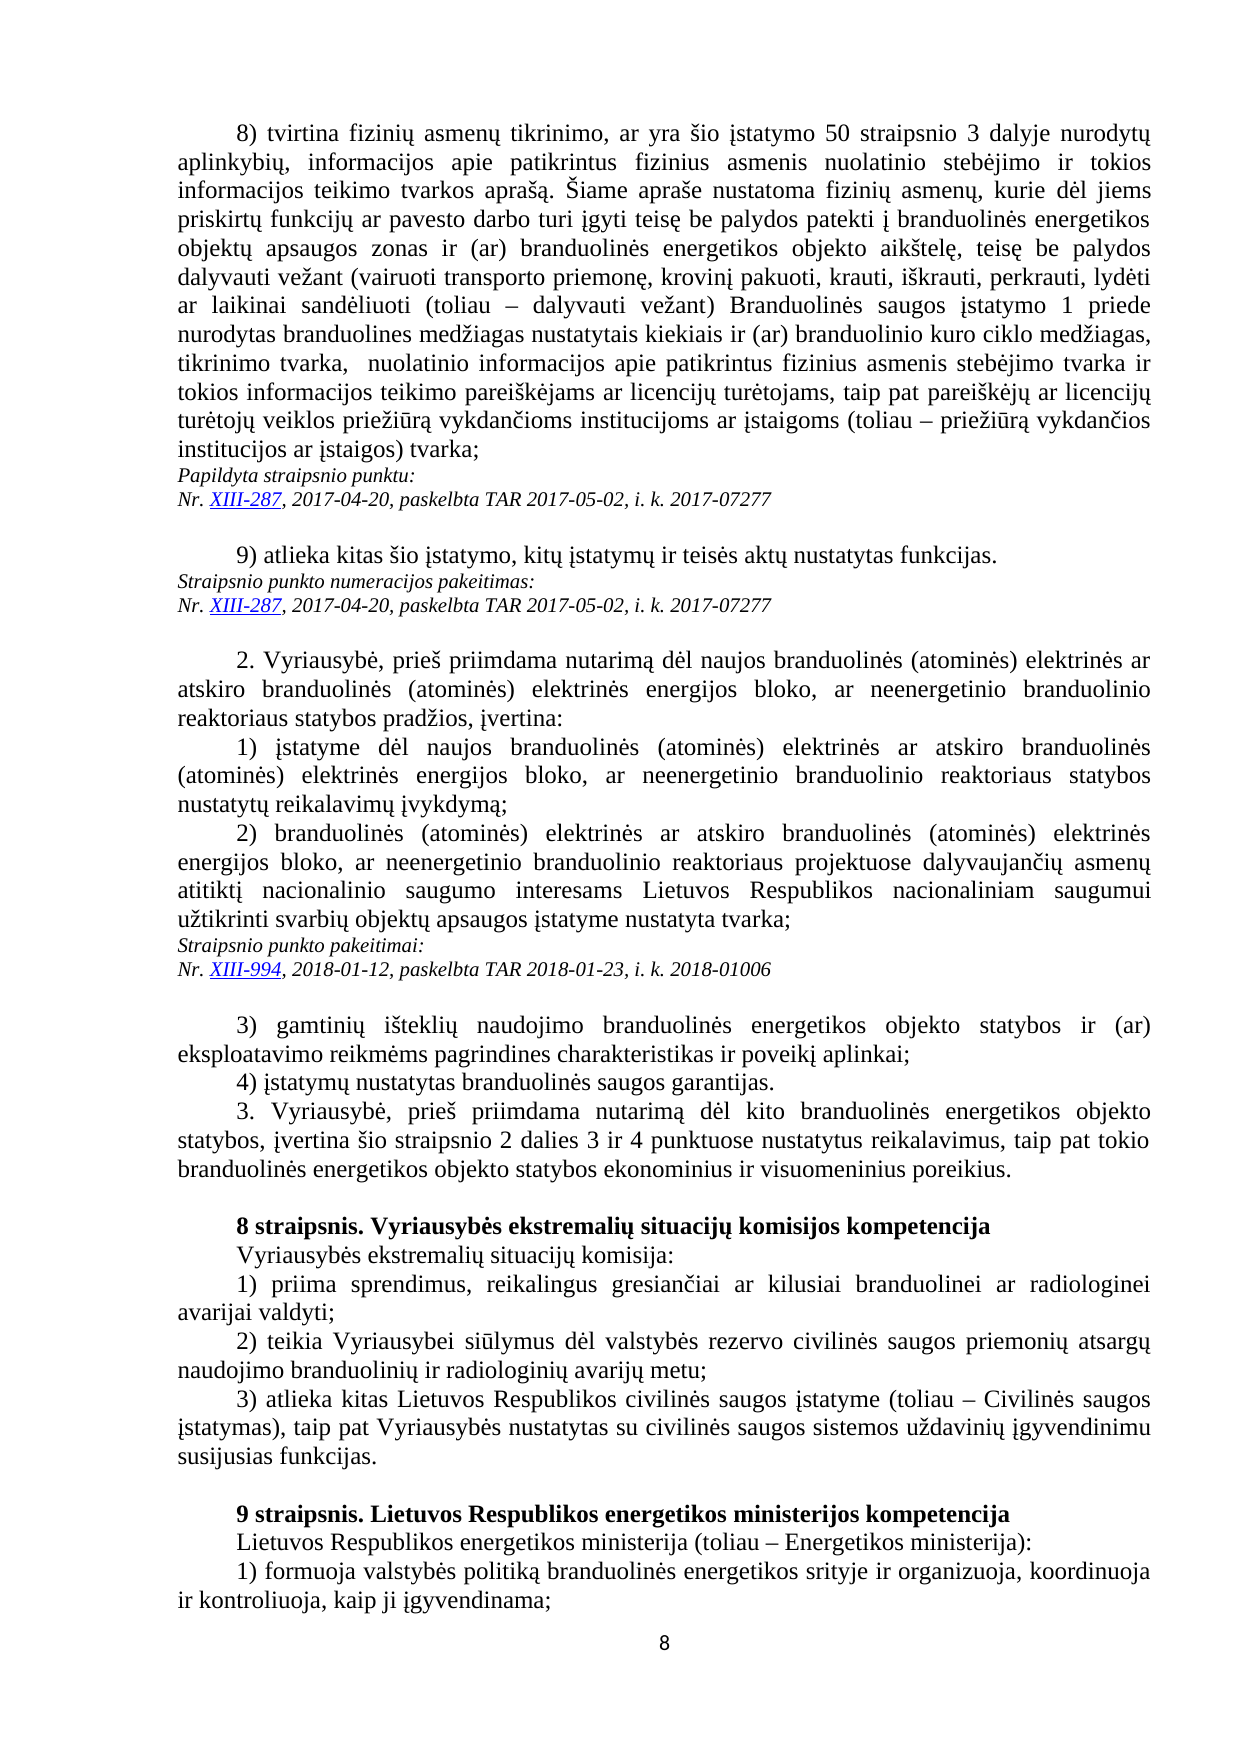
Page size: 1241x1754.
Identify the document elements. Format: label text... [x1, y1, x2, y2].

text Vyriausybės ekstremalių situacijų komisija: [177, 1240, 1152, 1269]
text 2. Vyriausybė, prieš priimdama nutarimą dėl naujos branduolinės (atominės) elektrinės ar atskiro branduolinės (atominės) elektrinės energijos bloko, ar neenergetinio branduolinio reaktoriaus statybos pradžios, įvertina: [177, 646, 1152, 732]
text 4) įstatymų nustatytas branduolinės saugos garantijas. [177, 1067, 1152, 1096]
text 2) teikia Vyriausybei siūlymus dėl valstybės rezervo civilinės saugos priemonių atsargų naudojimo branduolinių ir radiologinių avarijų metu; [177, 1326, 1152, 1384]
text 3) gamtinių išteklių naudojimo branduolinės energetikos objekto statybos ir (ar) eksploatavimo reikmėms pagrindines charakteristikas ir poveikį aplinkai; [177, 1010, 1152, 1067]
text Papildyta straipsnio punktu: [177, 463, 1152, 487]
text Nr. XIII-287, 2017-04-20, paskelbta TAR 2017-05-02, i. k. 2017-07277 [177, 487, 1152, 511]
text 8) tvirtina fizinių asmenų tikrinimo, ar yra šio įstatymo 50 straipsnio 3 dalyje nurodytų aplinkybių, informacijos apie patikrintus fizinius asmenis nuolatinio stebėjimo ir tokios informacijos teikimo tvarkos aprašą. Šiame apraše nustatoma fizinių asmenų, kurie dėl jiems priskirtų funkcijų ar pavesto darbo turi įgyti teisę be palydos patekti į branduolinės energetikos objektų apsaugos zonas ir (ar) branduolinės energetikos objekto aikštelę, teisę be palydos dalyvauti vežant (vairuoti transporto priemonę, krovinį pakuoti, krauti, iškrauti, perkrauti, lydėti ar laikinai sandėliuoti (toliau – dalyvauti vežant) Branduolinės saugos įstatymo 1 priede nurodytas branduolines medžiagas nustatytais kiekiais ir (ar) branduolinio kuro ciklo medžiagas, tikrinimo tvarka, nuolatinio informacijos apie patikrintus fizinius asmenis stebėjimo tvarka ir tokios informacijos teikimo pareiškėjams ar licencijų turėtojams, taip pat pareiškėjų ar licencijų turėtojų veiklos priežiūrą vykdančioms institucijoms ar įstaigoms (toliau – priežiūrą vykdančios institucijos ar įstaigos) tvarka; [177, 118, 1152, 463]
text 3) atlieka kitas Lietuvos Respublikos civilinės saugos įstatyme (toliau – Civilinės saugos įstatymas), taip pat Vyriausybės nustatytas su civilinės saugos sistemos uždavinių įgyvendinimu susijusias funkcijas. [177, 1384, 1152, 1470]
text Nr. XIII-287, 2017-04-20, paskelbta TAR 2017-05-02, i. k. 2017-07277 [177, 593, 1152, 617]
text Straipsnio punkto pakeitimai: [177, 933, 1152, 957]
text 2) branduolinės (atominės) elektrinės ar atskiro branduolinės (atominės) elektrinės energijos bloko, ar neenergetinio branduolinio reaktoriaus projektuose dalyvaujančių asmenų atitiktį nacionalinio saugumo interesams Lietuvos Respublikos nacionaliniam saugumui užtikrinti svarbių objektų apsaugos įstatyme nustatyta tvarka; [177, 818, 1152, 933]
text Lietuvos Respublikos energetikos ministerija (toliau – Energetikos ministerija): [177, 1527, 1152, 1556]
text 9) atlieka kitas šio įstatymo, kitų įstatymų ir teisės aktų nustatytas funkcijas. [177, 540, 1152, 569]
text 1) įstatyme dėl naujos branduolinės (atominės) elektrinės ar atskiro branduolinės (atominės) elektrinės energijos bloko, ar neenergetinio branduolinio reaktoriaus statybos nustatytų reikalavimų įvykdymą; [177, 732, 1152, 818]
text 1) priima sprendimus, reikalingus gresiančiai ar kilusiai branduolinei ar radiologinei avarijai valdyti; [177, 1269, 1152, 1326]
text 8 straipsnis. Vyriausybės ekstremalių situacijų komisijos kompetencija [177, 1211, 1152, 1240]
text Straipsnio punkto numeracijos pakeitimas: [177, 569, 1152, 593]
text Nr. XIII-994, 2018-01-12, paskelbta TAR 2018-01-23, i. k. 2018-01006 [177, 957, 1152, 981]
text 9 straipsnis. Lietuvos Respublikos energetikos ministerijos kompetencija [177, 1499, 1152, 1527]
text 1) formuoja valstybės politiką branduolinės energetikos srityje ir organizuoja, koordinuoja ir kontroliuoja, kaip ji įgyvendinama; [177, 1556, 1152, 1614]
text 3. Vyriausybė, prieš priimdama nutarimą dėl kito branduolinės energetikos objekto statybos, įvertina šio straipsnio 2 dalies 3 ir 4 punktuose nustatytus reikalavimus, taip pat tokio branduolinės energetikos objekto statybos ekonominius ir visuomeninius poreikius. [177, 1096, 1152, 1182]
